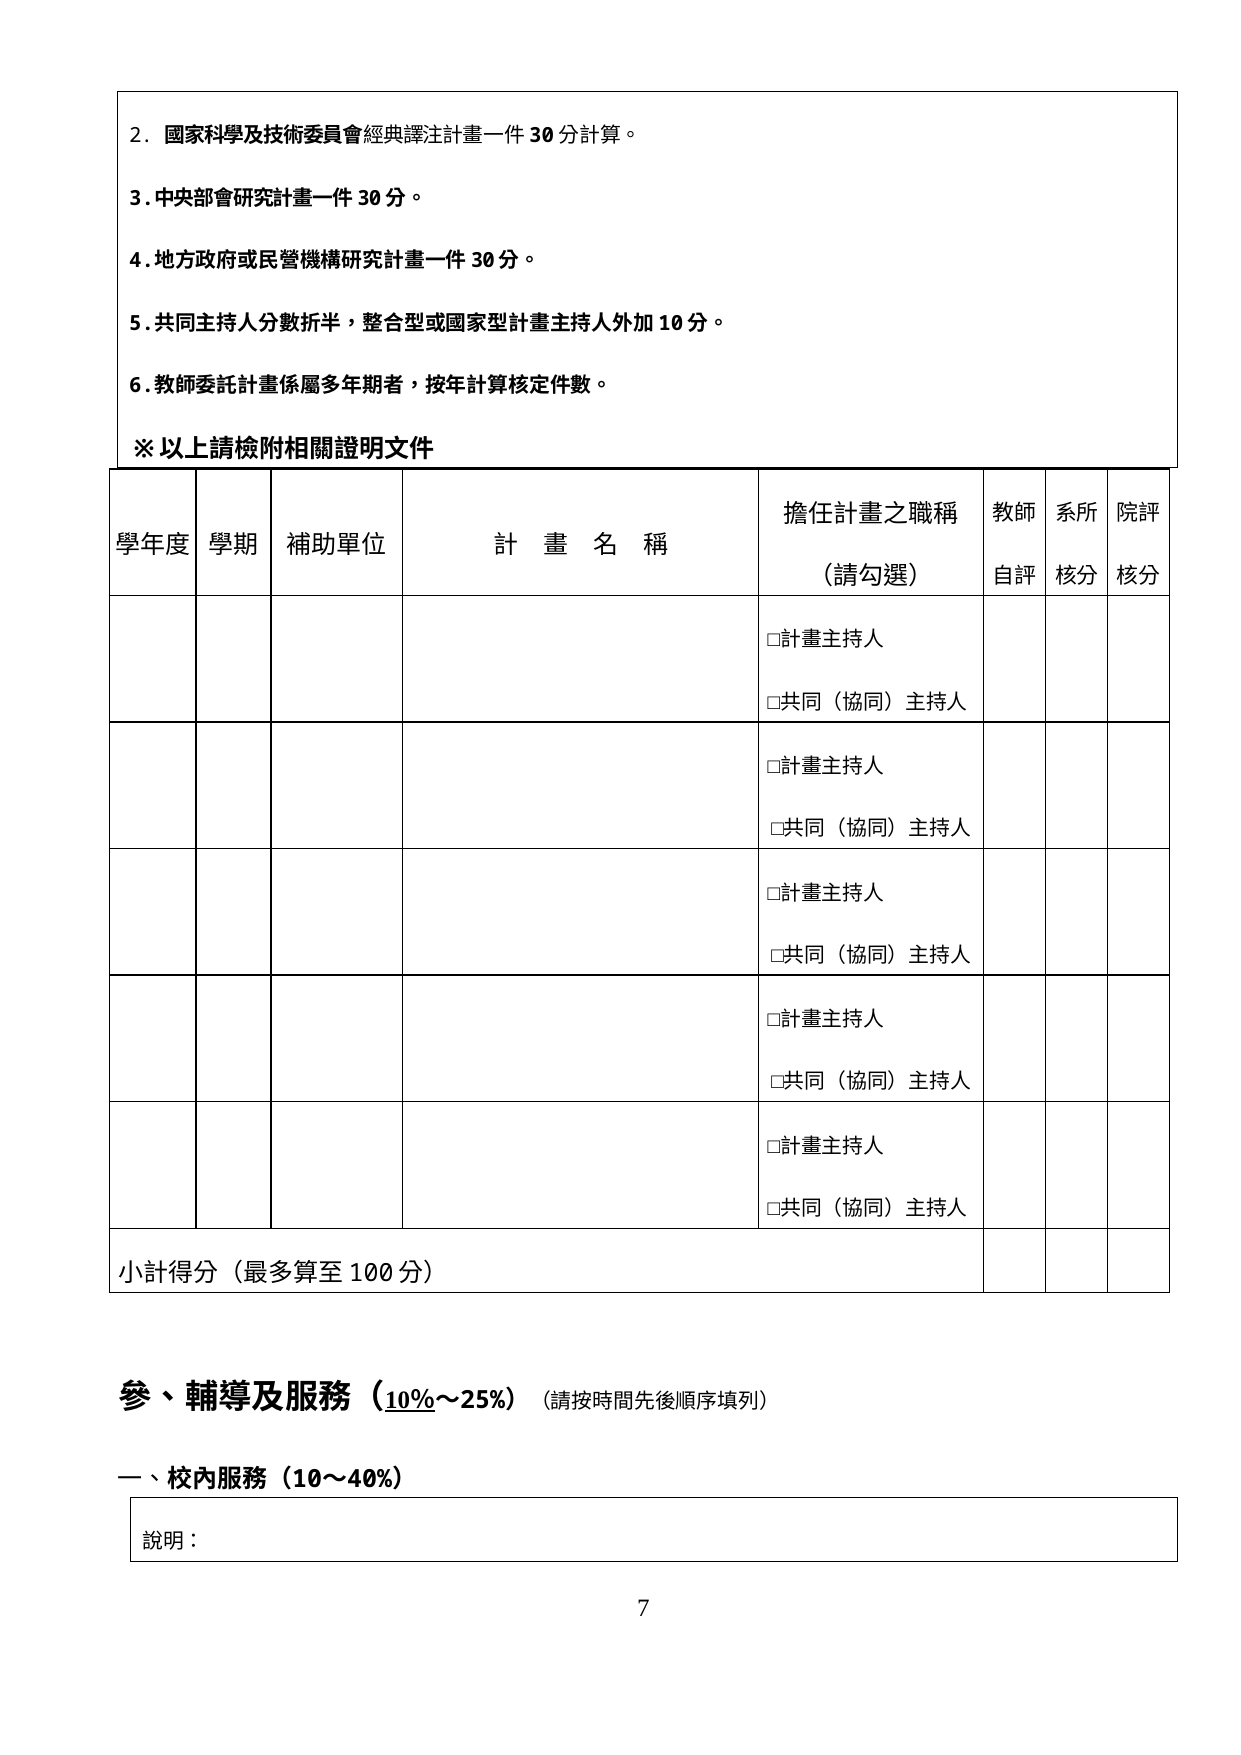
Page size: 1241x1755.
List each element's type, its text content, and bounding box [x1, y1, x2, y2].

table_cell [403, 849, 758, 974]
table_cell [197, 976, 270, 1101]
table_cell □計畫主持人 □共同（協同）主持人 [759, 723, 983, 848]
table_cell [272, 976, 402, 1101]
table_cell [272, 723, 402, 848]
table_cell [1108, 1229, 1169, 1291]
table_cell □計畫主持人 □共同（協同）主持人 [759, 976, 983, 1101]
text 參、輔導及服務（10％〜25%）（請按時間先後順序填列） [118, 1352, 1168, 1415]
table_cell [403, 596, 758, 721]
table_cell [1108, 596, 1169, 721]
table_header 計 畫 名 稱 [403, 470, 758, 594]
table_header 補助單位 [272, 470, 402, 594]
table_cell [1108, 976, 1169, 1101]
table_cell [1046, 1102, 1107, 1227]
table_cell [1108, 1102, 1169, 1227]
table_cell [984, 976, 1045, 1101]
text 一、校內服務（10〜40%） [117, 1435, 1168, 1497]
table_cell [984, 596, 1045, 721]
table_cell [1046, 596, 1107, 721]
table_cell [197, 723, 270, 848]
table_header 說明： [131, 1498, 1177, 1561]
table_header 擔任計畫之職稱 （請勾選） [759, 470, 983, 594]
table_cell [110, 723, 195, 848]
table_cell [403, 1102, 758, 1227]
table_cell [272, 849, 402, 974]
table_cell [1046, 1229, 1107, 1291]
table_cell 小計得分（最多算至100分） [110, 1229, 983, 1291]
table_cell [403, 723, 758, 848]
table_cell □計畫主持人 □共同（協同）主持人 [759, 1102, 983, 1227]
table_cell [1046, 976, 1107, 1101]
table_cell [110, 596, 195, 721]
table_header 2. 國家科學及技術委員會經典譯注計畫一件30分計算。 3.中央部會研究計畫一件30分。 4.地方政府或民營機構研究計畫一件30分。 5.共同主持人分數折半，整合型或國家型計畫主持人外加10分。 6.教師委託計畫係屬多年期者，按年計算核定件數。 ※以上請檢附相關證明文件 [118, 92, 1177, 467]
table_cell [197, 849, 270, 974]
table_cell □計畫主持人 □共同（協同）主持人 [759, 596, 983, 721]
table_cell □計畫主持人 □共同（協同）主持人 [759, 849, 983, 974]
table_header 院評 核分 [1108, 470, 1169, 594]
table_cell [984, 1229, 1045, 1291]
table_cell [272, 1102, 402, 1227]
table_cell [1108, 723, 1169, 848]
table_header 系所核分 [1046, 470, 1107, 594]
table_header 教師自評 [984, 470, 1045, 594]
table_cell [110, 976, 195, 1101]
table_header 學期 [197, 470, 270, 594]
table_cell [984, 849, 1045, 974]
table_cell [110, 1102, 195, 1227]
table_cell [1108, 849, 1169, 974]
table_cell [197, 1102, 270, 1227]
table_cell [1046, 849, 1107, 974]
table_header 學年度 [110, 470, 195, 594]
table_cell [403, 976, 758, 1101]
table_cell [110, 849, 195, 974]
table_cell [984, 723, 1045, 848]
table_cell [984, 1102, 1045, 1227]
table_cell [272, 596, 402, 721]
table_cell [197, 596, 270, 721]
table_cell [1046, 723, 1107, 848]
